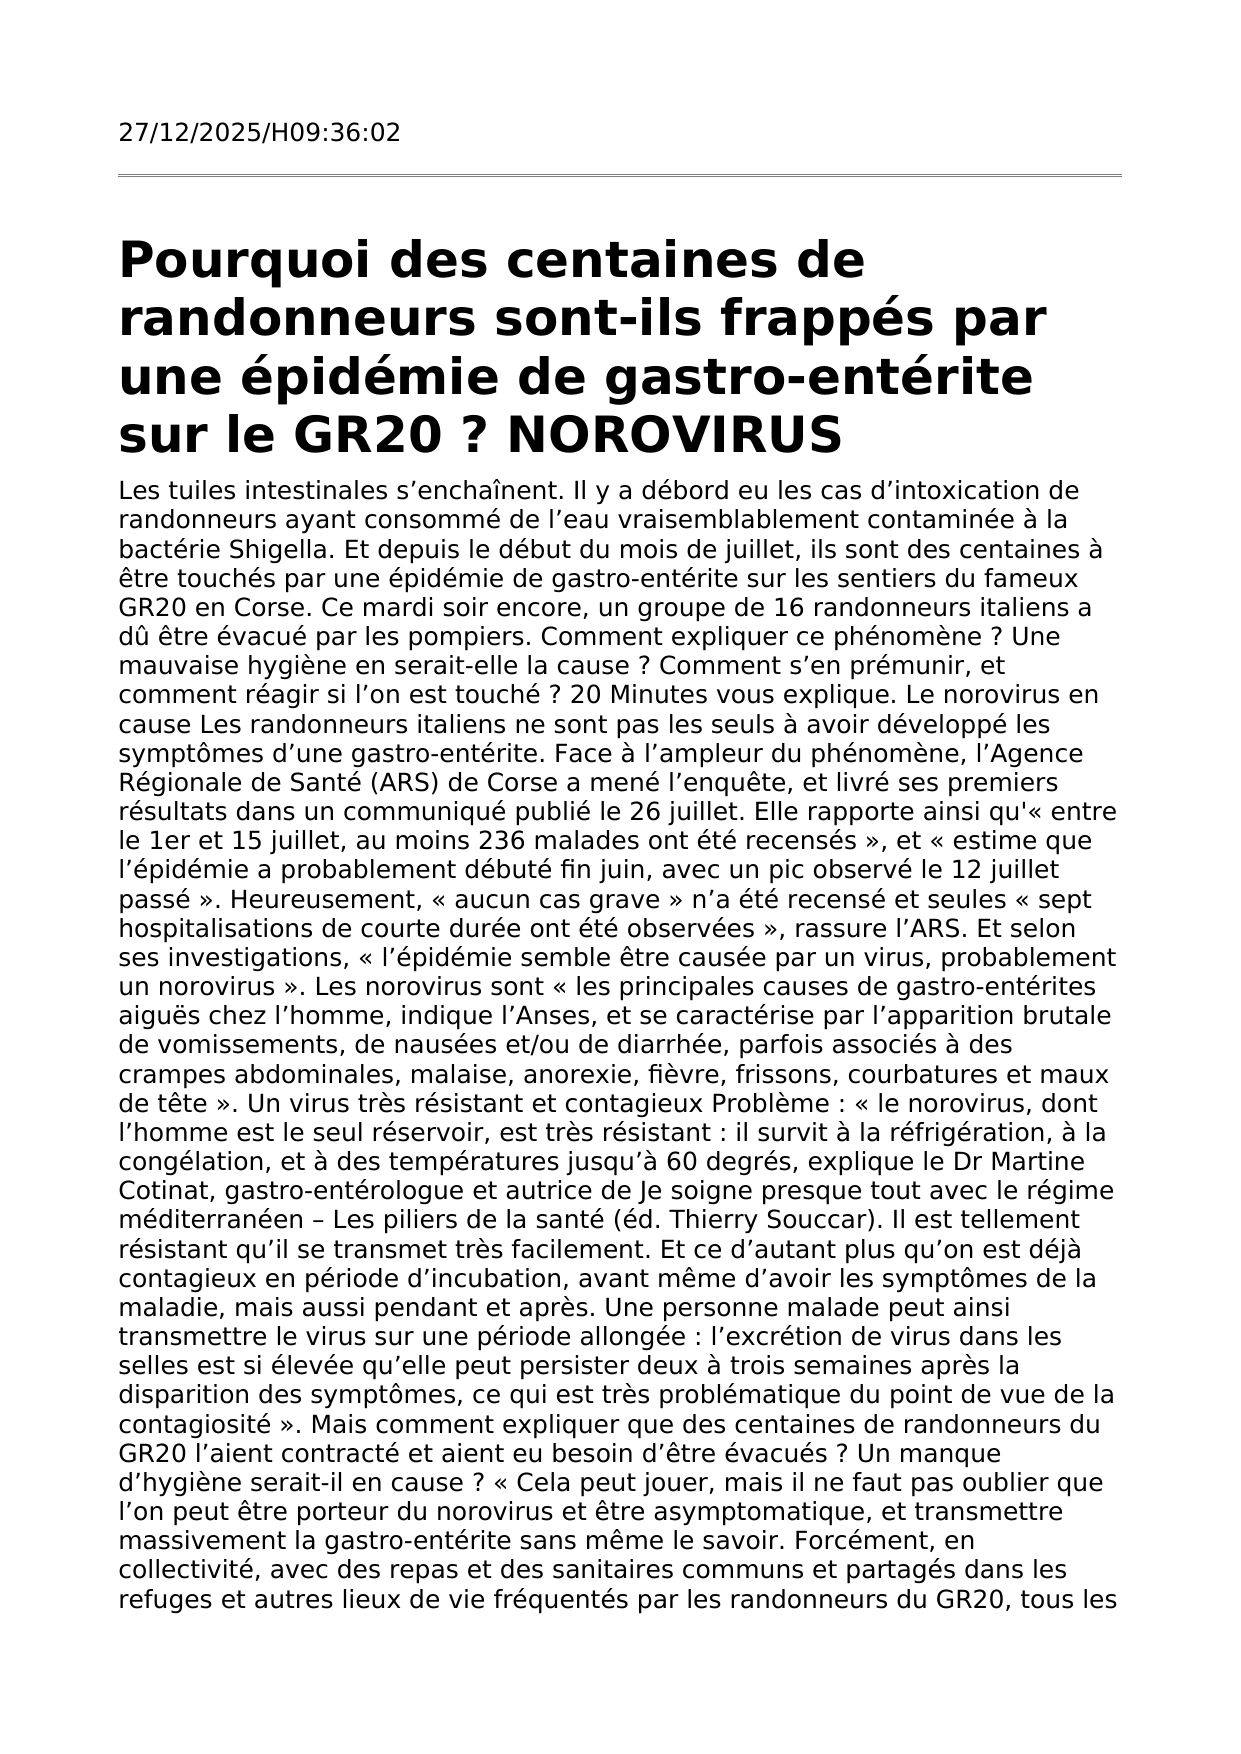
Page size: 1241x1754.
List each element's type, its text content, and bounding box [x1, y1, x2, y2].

text Les tuiles intestinales s’enchaînent. Il y a débord eu les cas d’intoxication de randonneurs ayant consommé de l’eau vraisemblablement contaminée à la bactérie Shigella. Et depuis le début du mois de juillet, ils sont des centaines à être touchés par une épidémie de gastro-entérite sur les sentiers du fameux GR20 en Corse. Ce mardi soir encore, un groupe de 16 randonneurs italiens a dû être évacué par les pompiers. Comment expliquer ce phénomène ? Une mauvaise hygiène en serait-elle la cause ? Comment s’en prémunir, et comment réagir si l’on est touché ? 20 Minutes vous explique. Le norovirus en cause Les randonneurs italiens ne sont pas les seuls à avoir développé les symptômes d’une gastro-entérite. Face à l’ampleur du phénomène, l’Agence Régionale de Santé (ARS) de Corse a mené l’enquête, et livré ses premiers résultats dans un communiqué publié le 26 juillet. Elle rapporte ainsi qu'« entre le 1er et 15 juillet, au moins 236 malades ont été recensés », et « estime que l’épidémie a probablement débuté fin juin, avec un pic observé le 12 juillet passé ». Heureusement, « aucun cas grave » n’a été recensé et seules « sept hospitalisations de courte durée ont été observées », rassure l’ARS. Et selon ses investigations, « l’épidémie semble être causée par un virus, probablement un norovirus ». Les norovirus sont « les principales causes de gastro-entérites aiguës chez l’homme, indique l’Anses, et se caractérise par l’apparition brutale de vomissements, de nausées et/ou de diarrhée, parfois associés à des crampes abdominales, malaise, anorexie, fièvre, frissons, courbatures et maux de tête ». Un virus très résistant et contagieux Problème : « le norovirus, dont l’homme est le seul réservoir, est très résistant : il survit à la réfrigération, à la congélation, et à des températures jusqu’à 60 degrés, explique le Dr Martine Cotinat, gastro-entérologue et autrice de Je soigne presque tout avec le régime méditerranéen – Les piliers de la santé (éd. Thierry Souccar). Il est tellement résistant qu’il se transmet très facilement. Et ce d’autant plus qu’on est déjà contagieux en période d’incubation, avant même d’avoir les symptômes de la maladie, mais aussi pendant et après. Une personne malade peut ainsi transmettre le virus sur une période allongée : l’excrétion de virus dans les selles est si élevée qu’elle peut persister deux à trois semaines après la disparition des symptômes, ce qui est très problématique du point de vue de la contagiosité ». Mais comment expliquer que des centaines de randonneurs du GR20 l’aient contracté et aient eu besoin d’être évacués ? Un manque d’hygiène serait-il en cause ? « Cela peut jouer, mais il ne faut pas oublier que l’on peut être porteur du norovirus et être asymptomatique, et transmettre massivement la gastro-entérite sans même le savoir. Forcément, en collectivité, avec des repas et des sanitaires communs et partagés dans les refuges et autres lieux de vie fréquentés par les randonneurs du GR20, tous les [118, 477, 1122, 1614]
text 27/12/2025/H09:36:02 [118, 118, 1122, 147]
subtitle Pourquoi des centaines de randonneurs sont-ils frappés par une épidémie de gastro-entérite sur le GR20 ? NOROVIRUS [118, 231, 1122, 464]
